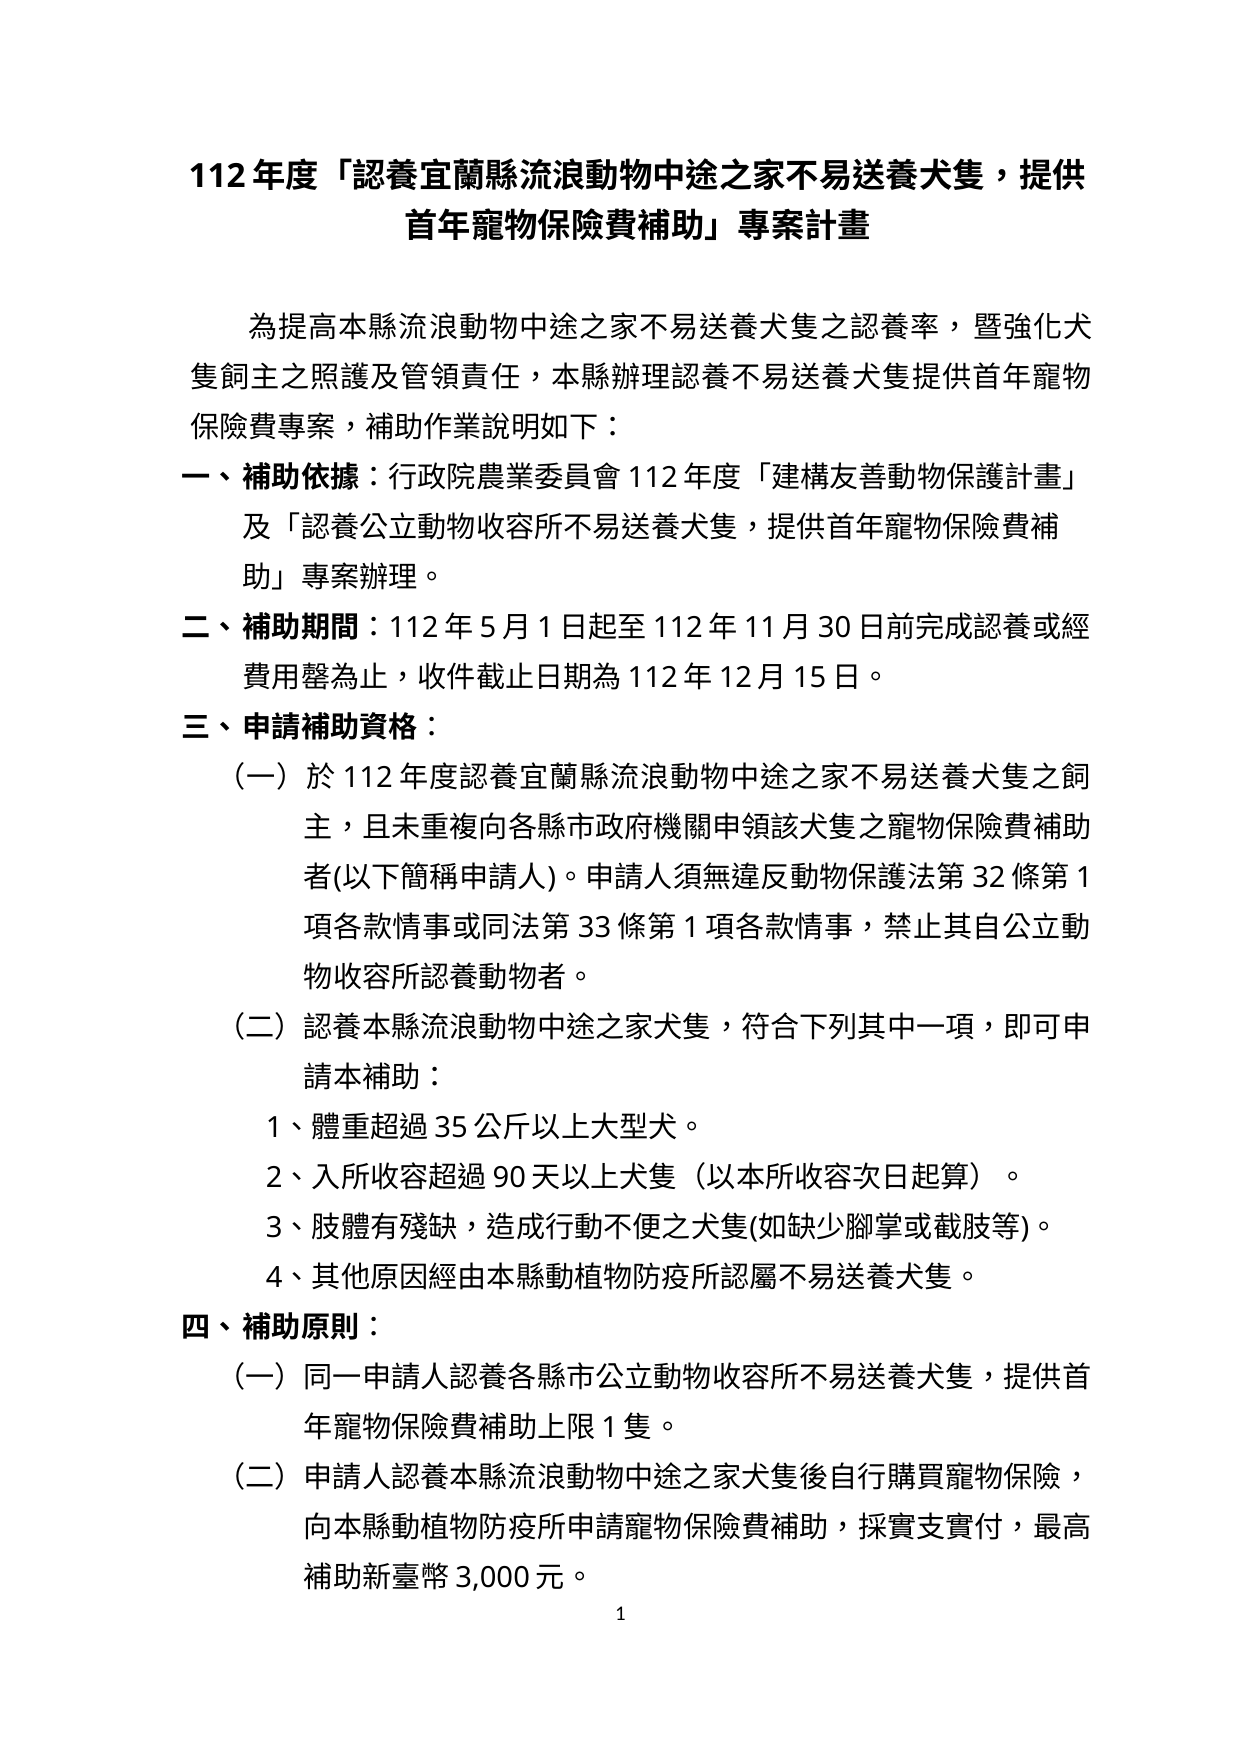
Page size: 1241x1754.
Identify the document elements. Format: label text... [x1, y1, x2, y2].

list 申請補助資格： [181, 698, 1092, 748]
text 2、入所收容超過90天以上犬隻（以本所收容次日起算）。 [213, 1148, 1092, 1198]
text （二）申請人認養本縣流浪動物中途之家犬隻後自行購買寵物保險，向本縣動植物防疫所申請寵物保險費補助，採實支實付，最高補助新臺幣 3,000元。 [216, 1448, 1092, 1598]
text 3、肢體有殘缺，造成行動不便之犬隻(如缺少腳掌或截肢等)。 [213, 1198, 1092, 1248]
list 補助原則： [181, 1298, 1092, 1348]
text （二）認養本縣流浪動物中途之家犬隻，符合下列其中一項，即可申請本補助： [216, 998, 1092, 1098]
text 4、其他原因經由本縣動植物防疫所認屬不易送養犬隻。 [213, 1248, 1092, 1298]
text （一）於112年度認養宜蘭縣流浪動物中途之家不易送養犬隻之飼主，且未重複向各縣市政府機關申領該犬隻之寵物保險費補助者(以下簡稱申請人)。申請人須無違反動物保護法第32條第1項各款情事或同法第33條第1項各款情事，禁止其自公立動物收容所認養動物者。 [216, 748, 1092, 998]
list 補助依據：行政院農業委員會112年度「建構友善動物保護計畫」及「認養公立動物收容所不易送養犬隻，提供首年寵物保險費補助」專案辦理。 [181, 448, 1092, 598]
list 為提高本縣流浪動物中途之家不易送養犬隻之認養率，暨強化犬隻飼主之照護及管領責任，本縣辦理認養不易送養犬隻提供首年寵物保險費專案，補助作業說明如下： [190, 298, 1092, 448]
list 補助期間：112年5月1日起至112年11月30日前完成認養或經費用罄為止，收件截止日期為112年12月15日。 [181, 598, 1092, 698]
text （一）同一申請人認養各縣市公立動物收容所不易送養犬隻，提供首年寵物保險費補助上限1隻。 [216, 1348, 1092, 1448]
text 112年度「認養宜蘭縣流浪動物中途之家不易送養犬隻，提供首年寵物保險費補助」專案計畫 [181, 148, 1092, 248]
text 1、體重超過35公斤以上大型犬。 [213, 1098, 1092, 1148]
